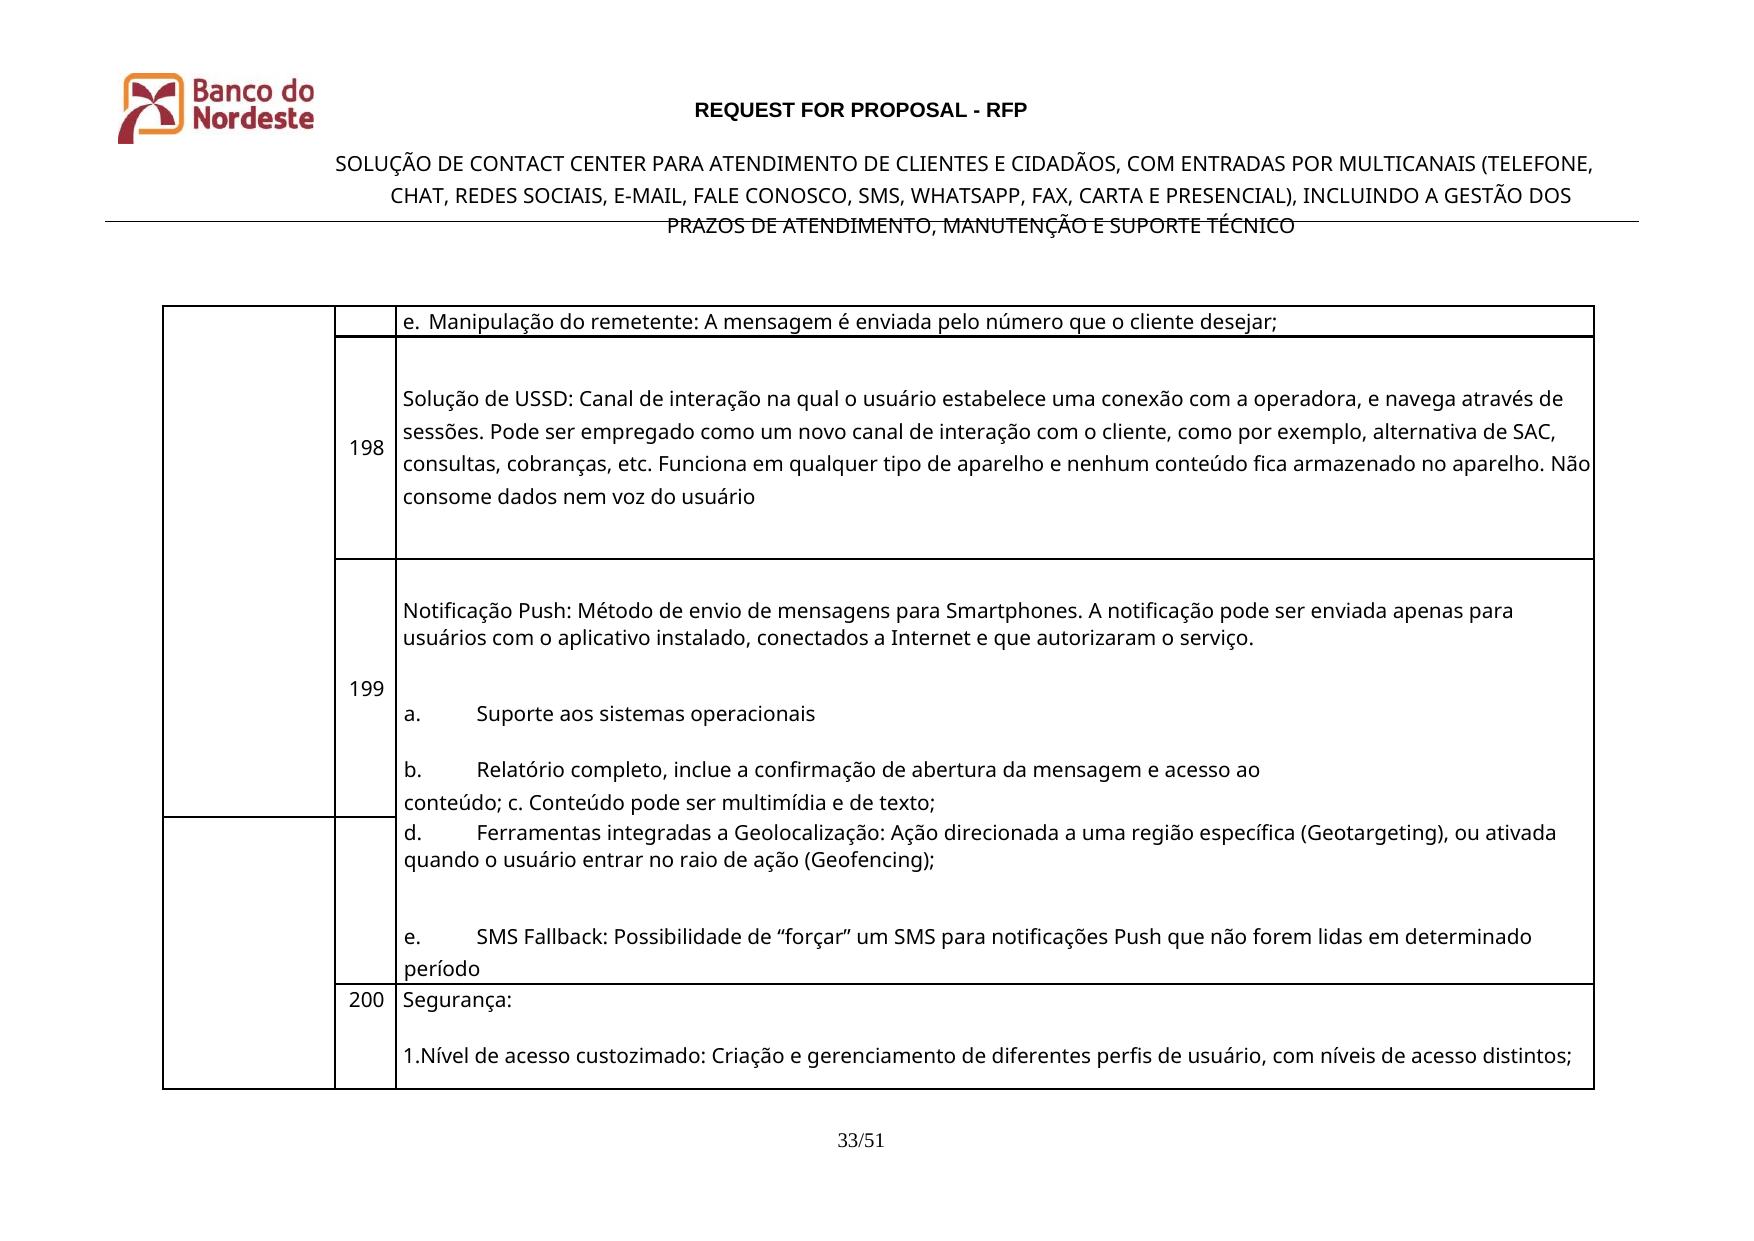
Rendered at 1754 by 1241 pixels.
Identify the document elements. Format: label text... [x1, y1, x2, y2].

table_cell 200 [336, 985, 395, 1088]
table_cell Segurança: 1.Nível de acesso custozimado: Criação e gerenciamento de diferentes perfis de usuário, com níveis de acesso distintos; Bloqueio em caso de acesso forçado: Banimento temporário após sucetíveis falhas de autenticação e bloqueio total caso persista; Assinatura da mensagem: Configuração de assinatura no texto da mensagem, para identificação do Remetente. Criptografia Certificação para utilização do protocolo HTTP Secure (HTTPS); Predisposição para estabelecimento de túnel VPN para a comunicação entre os datacenters. [397, 985, 1593, 1088]
picture [118, 73, 314, 144]
table_cell Ferramentas integradas a Geolocalização: Ação direcionada a uma região específica (Geotargeting), ou ativada quando o usuário entrar no raio de ação (Geofencing); SMS Fallback: Possibilidade de “forçar” um SMS para notificações Push que não forem lidas em determinado período [397, 816, 1593, 983]
table_cell [336, 307, 395, 335]
table_cell 199 [336, 560, 395, 816]
table_cell Mensagem de Voz, principais características: Suporte a mensagem pré-gravada (.MP3 e .WAV) ou leitura de um texto por voz robótica Retry Scheme: Novas tentativas, caso não atenda a primeira ligação. É possível definir a quantidade e intervalo. c. Redirecionamento da ligação conforme o usuário digita. Repeat message: Usuário pode digitar um número para repetir a mensagem; Manipulação do remetente: A mensagem é enviada pelo número que o cliente desejar; [397, 307, 1593, 335]
table_cell Notificação Push: Método de envio de mensagens para Smartphones. A notificação pode ser enviada apenas para usuários com o aplicativo instalado, conectados a Internet e que autorizaram o serviço. Suporte aos sistemas operacionais Relatório completo, inclue a confirmação de abertura da mensagem e acesso ao conteúdo; c. Conteúdo pode ser multimídia e de texto; [397, 560, 1593, 816]
table_cell 198 [336, 338, 395, 558]
table_cell [164, 307, 334, 816]
table_cell [164, 818, 334, 1088]
table_cell [336, 818, 395, 983]
table_cell Solução de USSD: Canal de interação na qual o usuário estabelece uma conexão com a operadora, e navega através de sessões. Pode ser empregado como um novo canal de interação com o cliente, como por exemplo, alternativa de SAC, consultas, cobranças, etc. Funciona em qualquer tipo de aparelho e nenhum conteúdo fica armazenado no aparelho. Não consome dados nem voz do usuário [397, 338, 1593, 558]
